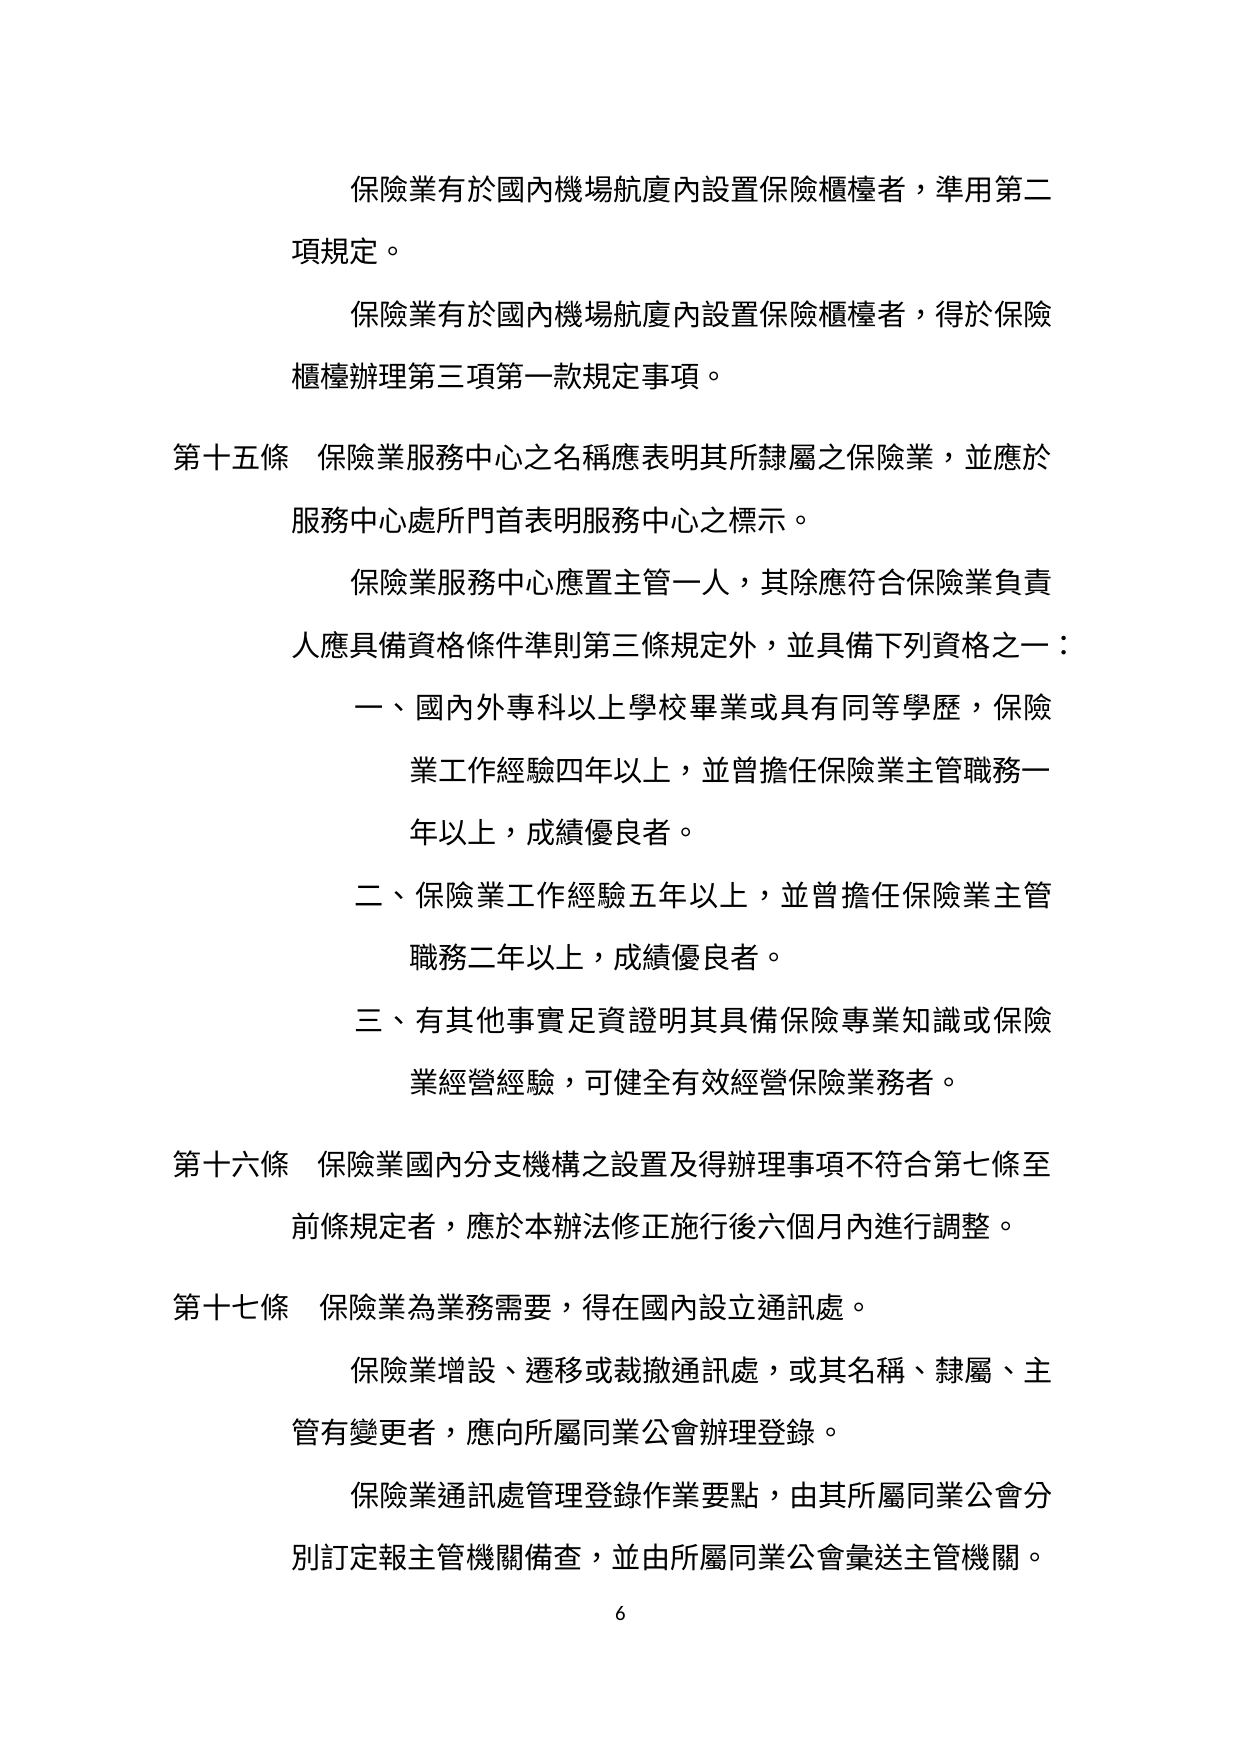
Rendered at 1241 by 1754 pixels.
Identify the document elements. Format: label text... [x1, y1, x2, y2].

text 保險業增設、遷移或裁撤通訊處，或其名稱、隸屬、主管有變更者，應向所屬同業公會辦理登錄。 [291, 1331, 1053, 1456]
text 一、國內外專科以上學校畢業或具有同等學歷，保險業工作經驗四年以上，並曾擔任保險業主管職務一年以上，成績優良者。 [354, 669, 1053, 856]
text 第十六條 保險業國內分支機構之設置及得辦理事項不符合第七條至前條規定者，應於本辦法修正施行後六個月內進行調整。 [173, 1125, 1053, 1250]
text 保險業有於國內機場航廈內設置保險櫃檯者，準用第二項規定。 [291, 150, 1053, 275]
text 保險業有於國內機場航廈內設置保險櫃檯者，得於保險櫃檯辦理第三項第一款規定事項。 [291, 275, 1053, 400]
text 第十五條 保險業服務中心之名稱應表明其所隸屬之保險業，並應於服務中心處所門首表明服務中心之標示。 [173, 419, 1053, 544]
text 二、保險業工作經驗五年以上，並曾擔任保險業主管職務二年以上，成績優良者。 [354, 856, 1053, 981]
text 三、有其他事實足資證明其具備保險專業知識或保險業經營經驗，可健全有效經營保險業務者。 [354, 981, 1053, 1106]
text 保險業服務中心應置主管一人，其除應符合保險業負責人應具備資格條件準則第三條規定外，並具備下列資格之一： [291, 544, 1053, 669]
text 保險業通訊處管理登錄作業要點，由其所屬同業公會分別訂定報主管機關備查，並由所屬同業公會彙送主管機關。 [291, 1456, 1053, 1581]
text 第十七條 保險業為業務需要，得在國內設立通訊處。 [173, 1269, 1053, 1331]
